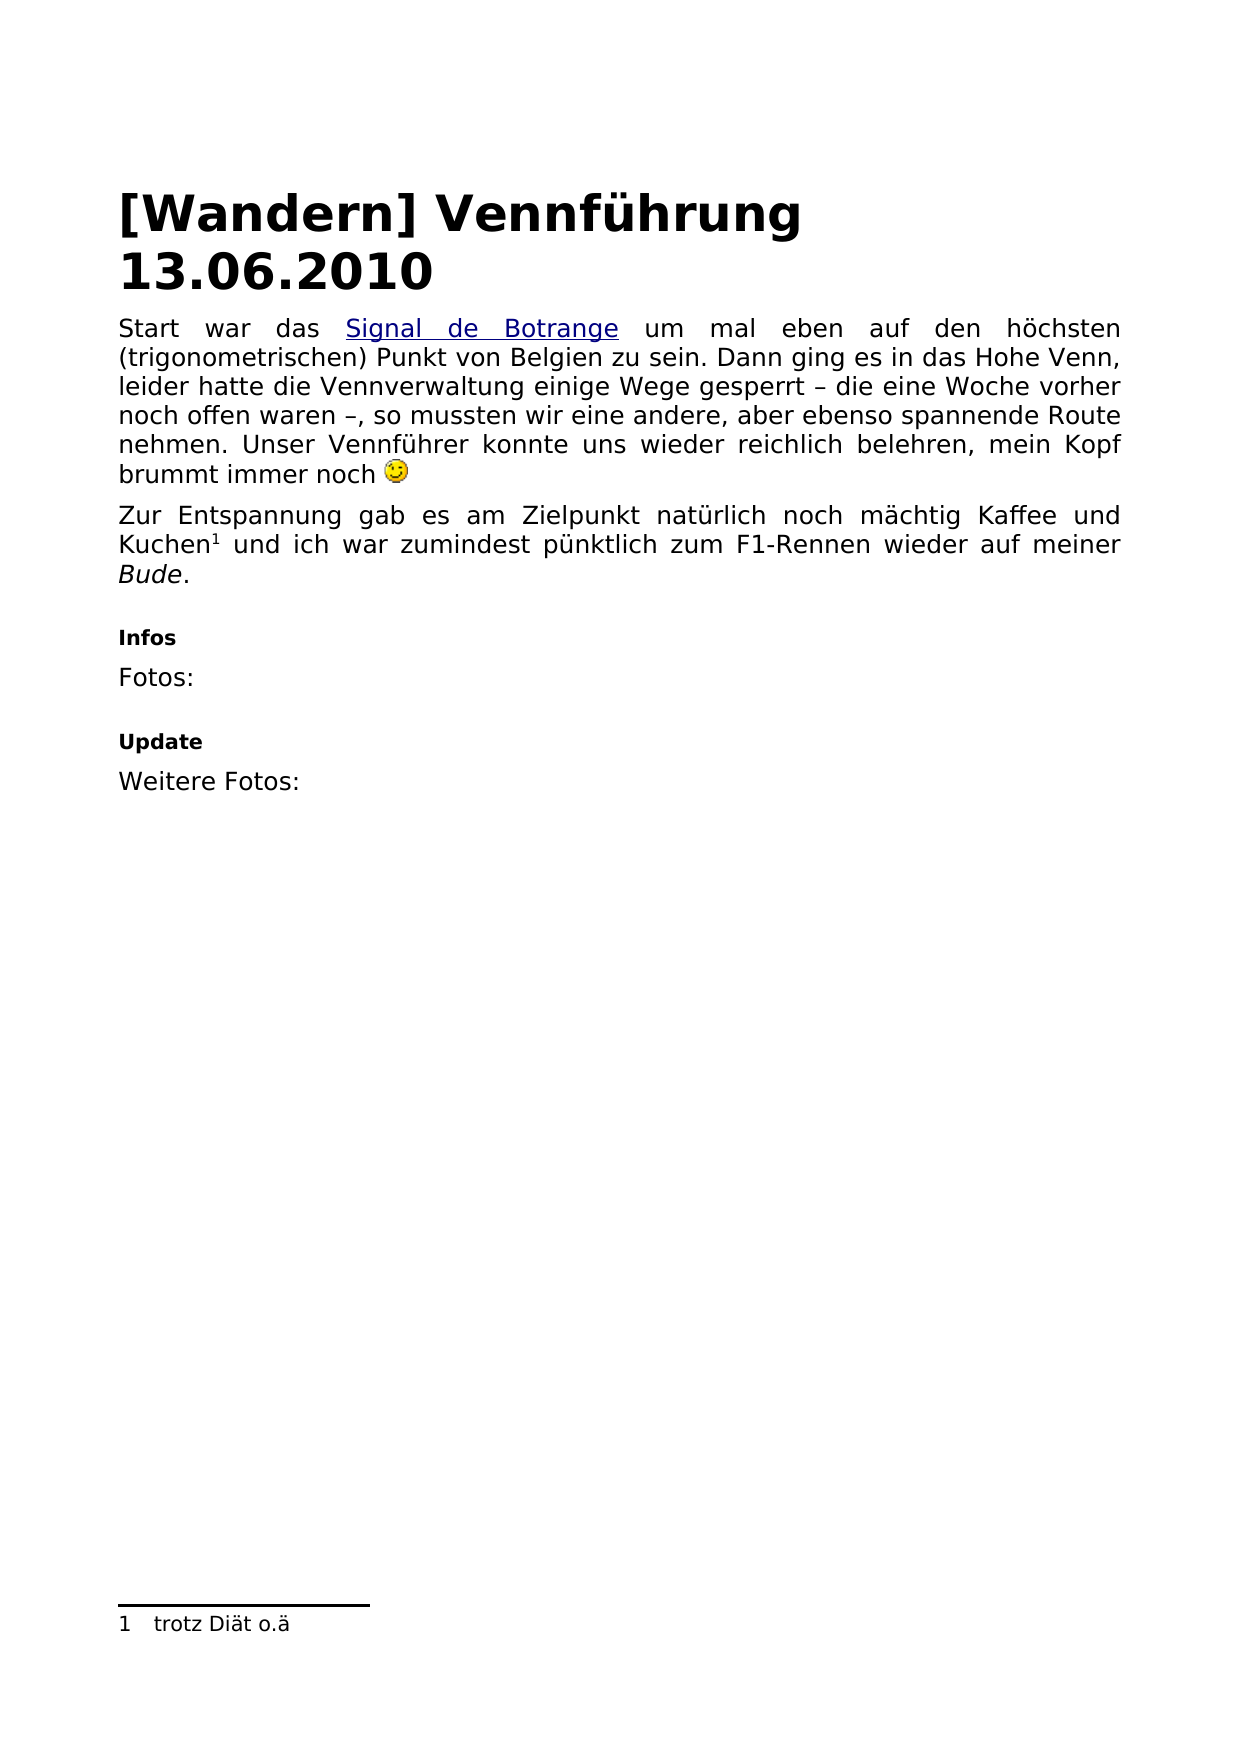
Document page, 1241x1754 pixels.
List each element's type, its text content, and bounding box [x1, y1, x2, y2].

text trotz Diät o.ä [118, 1612, 1122, 1636]
subtitle Update [118, 730, 1122, 754]
text Weitere Fotos: [118, 767, 1122, 796]
picture [384, 459, 408, 483]
text Zur Entspannung gab es am Zielpunkt natürlich noch mächtig Kaffee und Kuchen und ich war zumindest pünktlich zum F1-Rennen wieder auf meiner Bude. [118, 501, 1122, 589]
text Fotos: [118, 663, 1122, 692]
subtitle Infos [118, 626, 1122, 651]
text Start war das Signal de Botrange um mal eben auf den höchsten (trigonometrischen) Punkt von Belgien zu sein. Dann ging es in das Hohe Venn, leider hatte die Vennverwaltung einige Wege gesperrt – die eine Woche vorher noch offen waren –, so mussten wir eine andere, aber ebenso spannende Route nehmen. Unser Vennführer konnte uns wieder reichlich belehren, mein Kopf brummt immer noch [118, 314, 1122, 489]
subtitle [Wandern] Vennführung 13.06.2010 [118, 185, 1122, 301]
